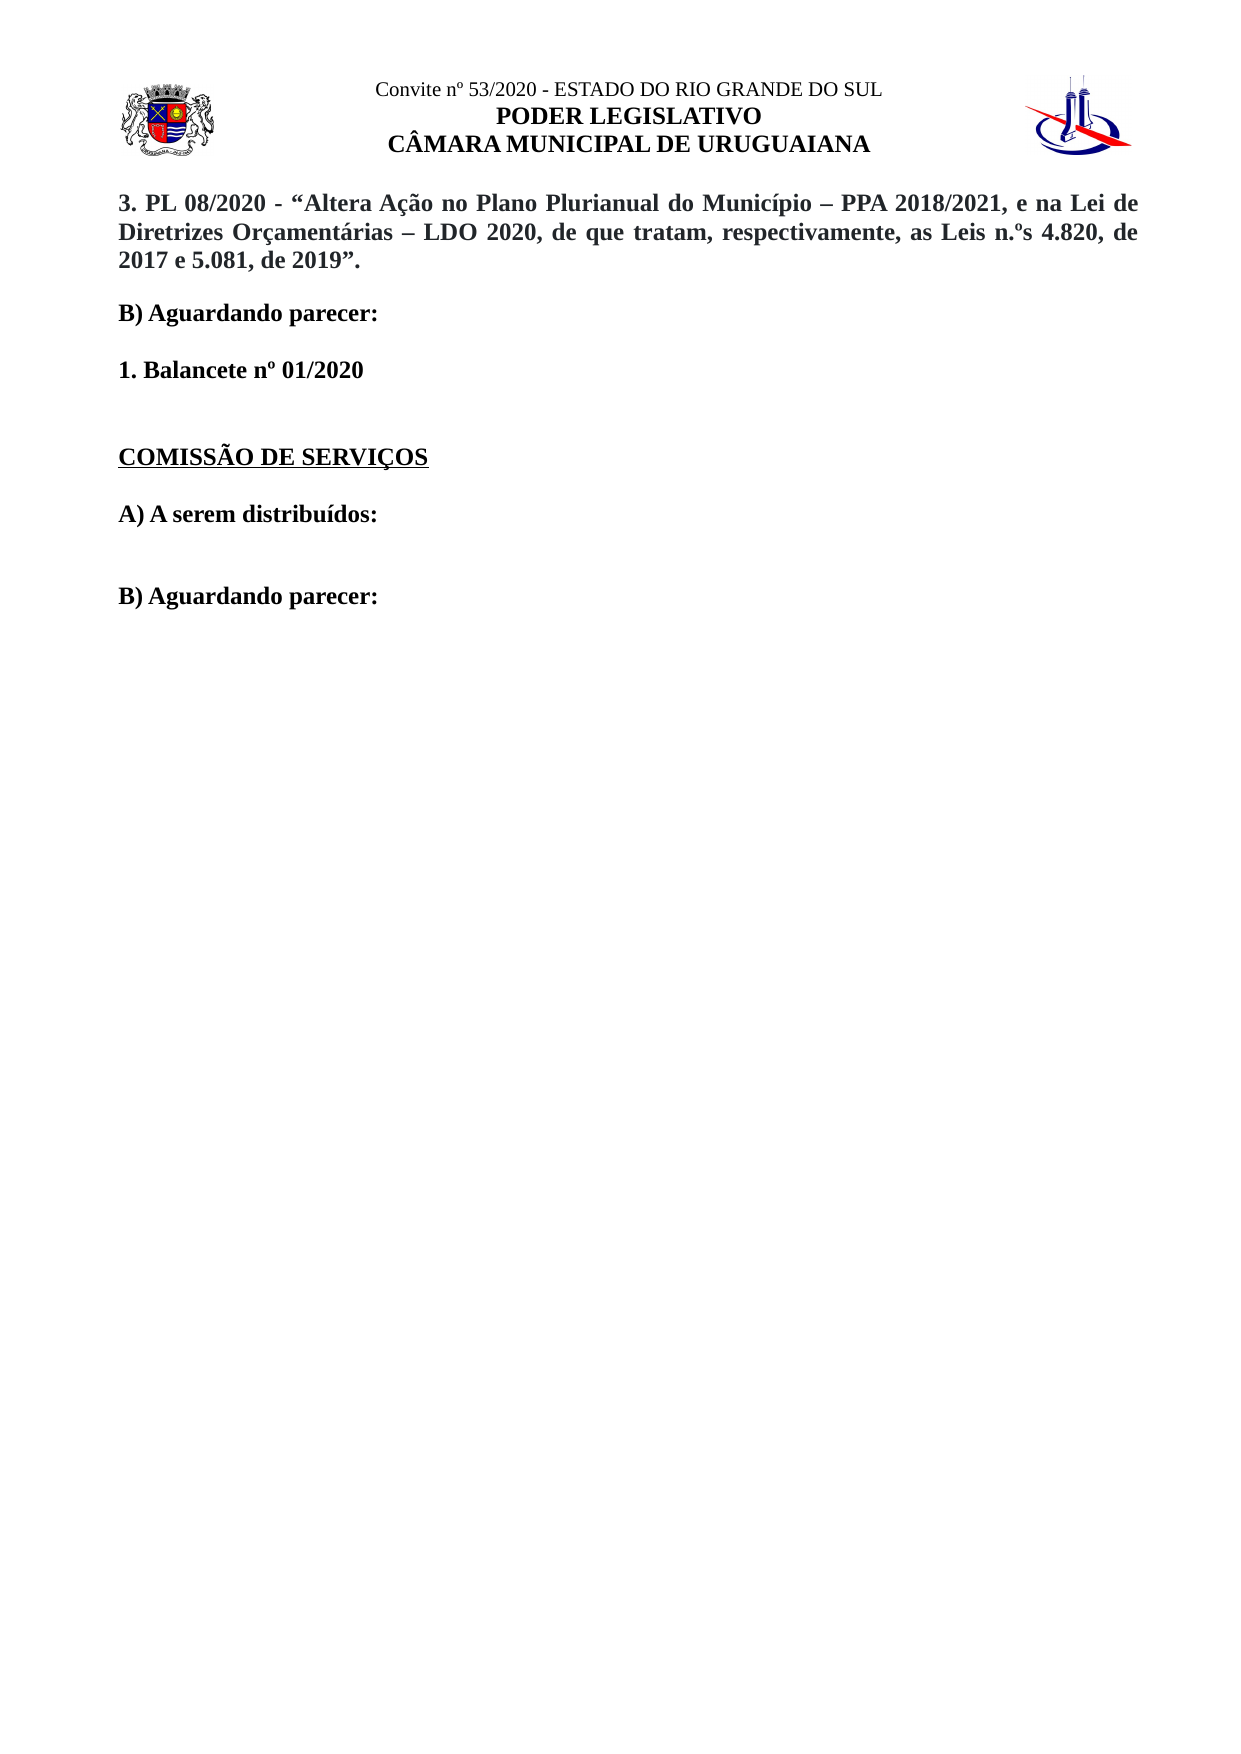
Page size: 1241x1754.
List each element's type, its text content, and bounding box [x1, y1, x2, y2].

text 3. PL 08/2020 - “Altera Ação no Plano Plurianual do Município – PPA 2018/2021, e na Lei de Diretrizes Orçamentárias – LDO 2020, de que tratam, respectivamente, as Leis n.ºs 4.820, de 2017 e 5.081, de 2019”. [118, 188, 1140, 274]
text A) A serem distribuídos: [118, 499, 1140, 528]
picture [1025, 75, 1132, 155]
text 1. Balancete nº 01/2020 [118, 356, 1140, 384]
text B) Aguardando parecer: [118, 581, 1140, 610]
picture [120, 84, 214, 156]
text COMISSÃO DE SERVIÇOS [118, 442, 1140, 471]
text B) Aguardando parecer: [118, 298, 1140, 327]
